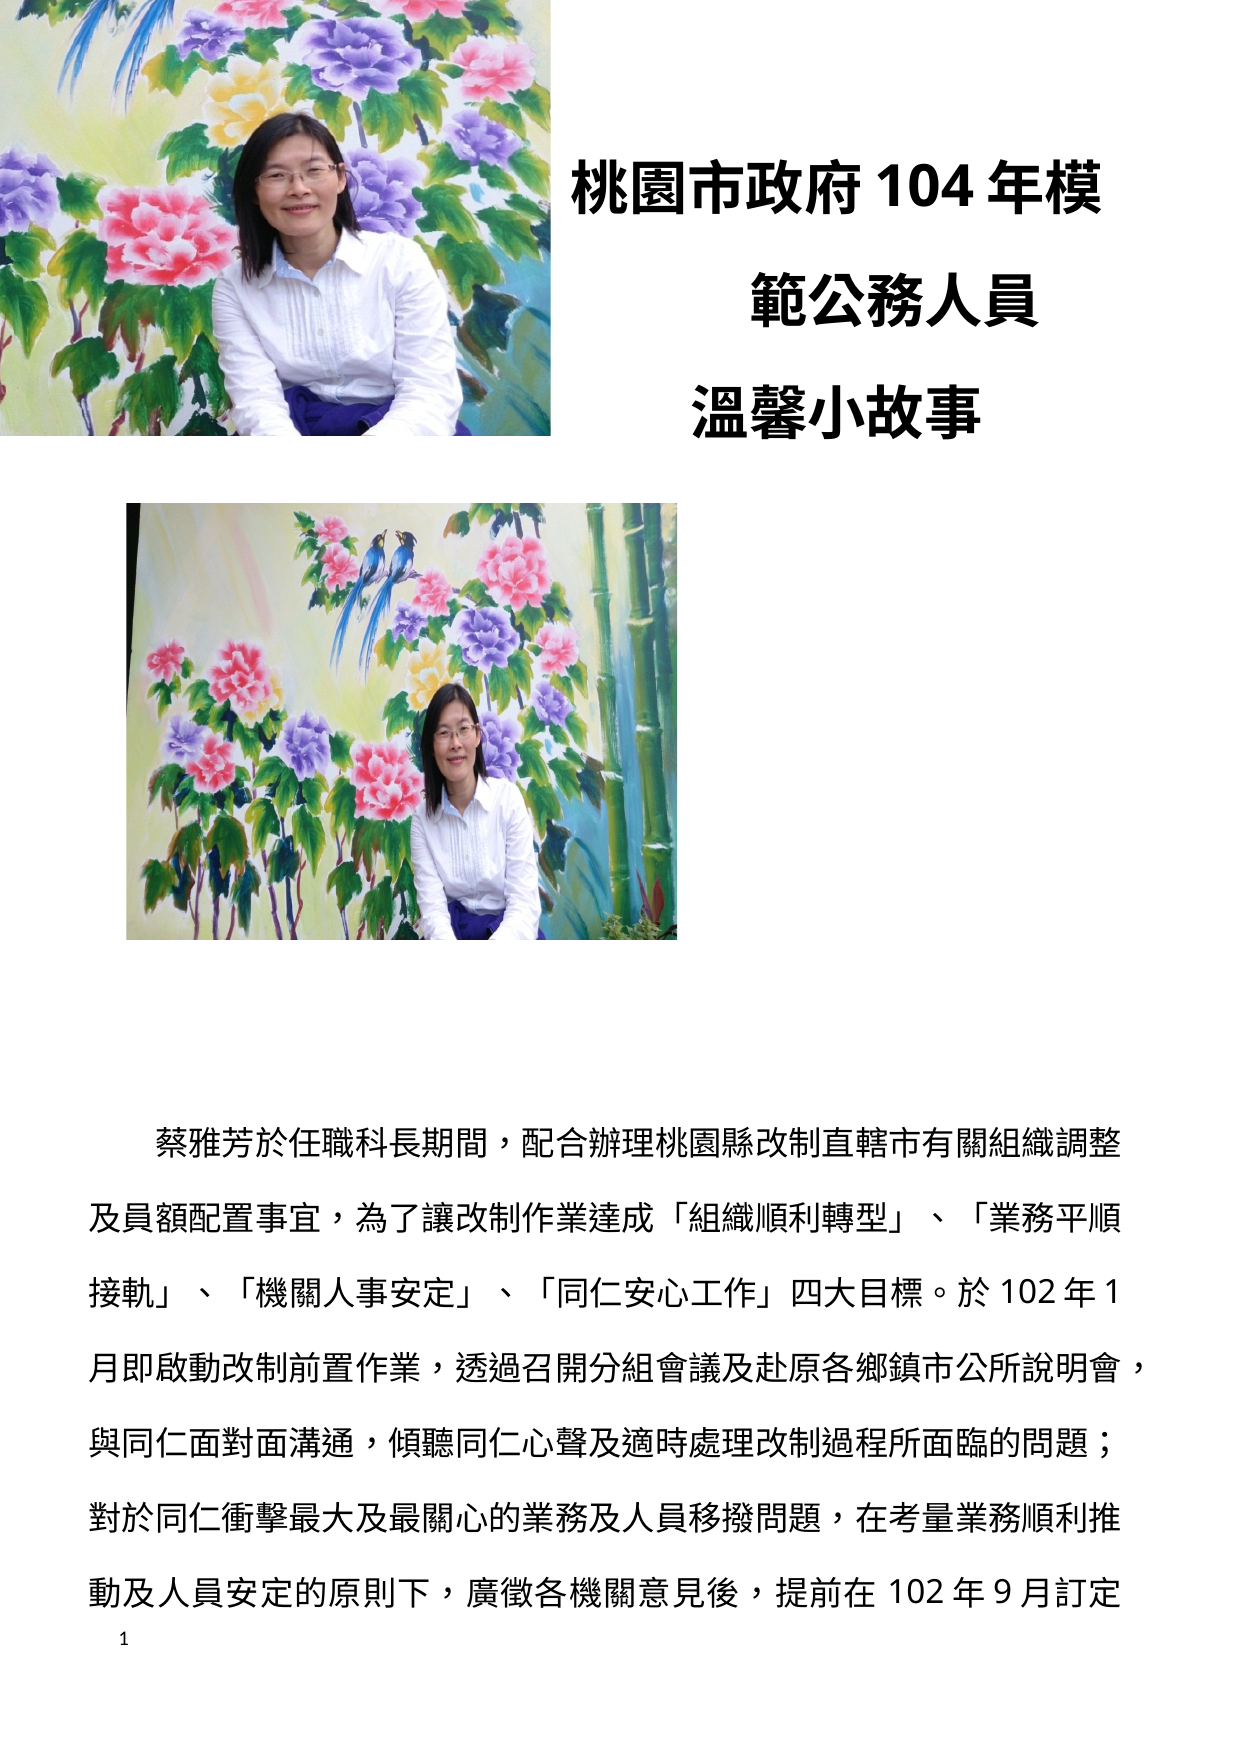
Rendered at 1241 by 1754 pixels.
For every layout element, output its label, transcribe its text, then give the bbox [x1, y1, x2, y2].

list 蔡雅芳於任職科長期間，配合辦理桃園縣改制直轄市有關組織調整及員額配置事宜，為了讓改制作業達成「組織順利轉型」、「業務平順接軌」、「機關人事安定」、「同仁安心工作」四大目標。於102年1月即啟動改制前置作業，透過召開分組會議及赴原各鄉鎮市公所說明會，與同仁面對面溝通，傾聽同仁心聲及適時處理改制過程所面臨的問題；對於同仁衝擊最大及最關心的業務及人員移撥問題，在考量業務順利推動及人員安定的原則下，廣徵各機關意見後，提前在102年9月訂定移撥安置原則，使機關及同仁即早得知應移撥之人員及未來受移撥機關，有效安定人心，降低改制對基層同仁之衝擊。也向行政院成功爭取改制必要的員額，配合市政需要妥適規劃配置，且控留部分員額以應未來新業務推動之需要。 [88, 1097, 1122, 1622]
text 溫馨小故事 [118, 347, 1122, 459]
picture [126, 503, 678, 940]
text 桃園市政府104年模範公務人員 [551, 122, 1122, 347]
picture [0, 0, 551, 436]
